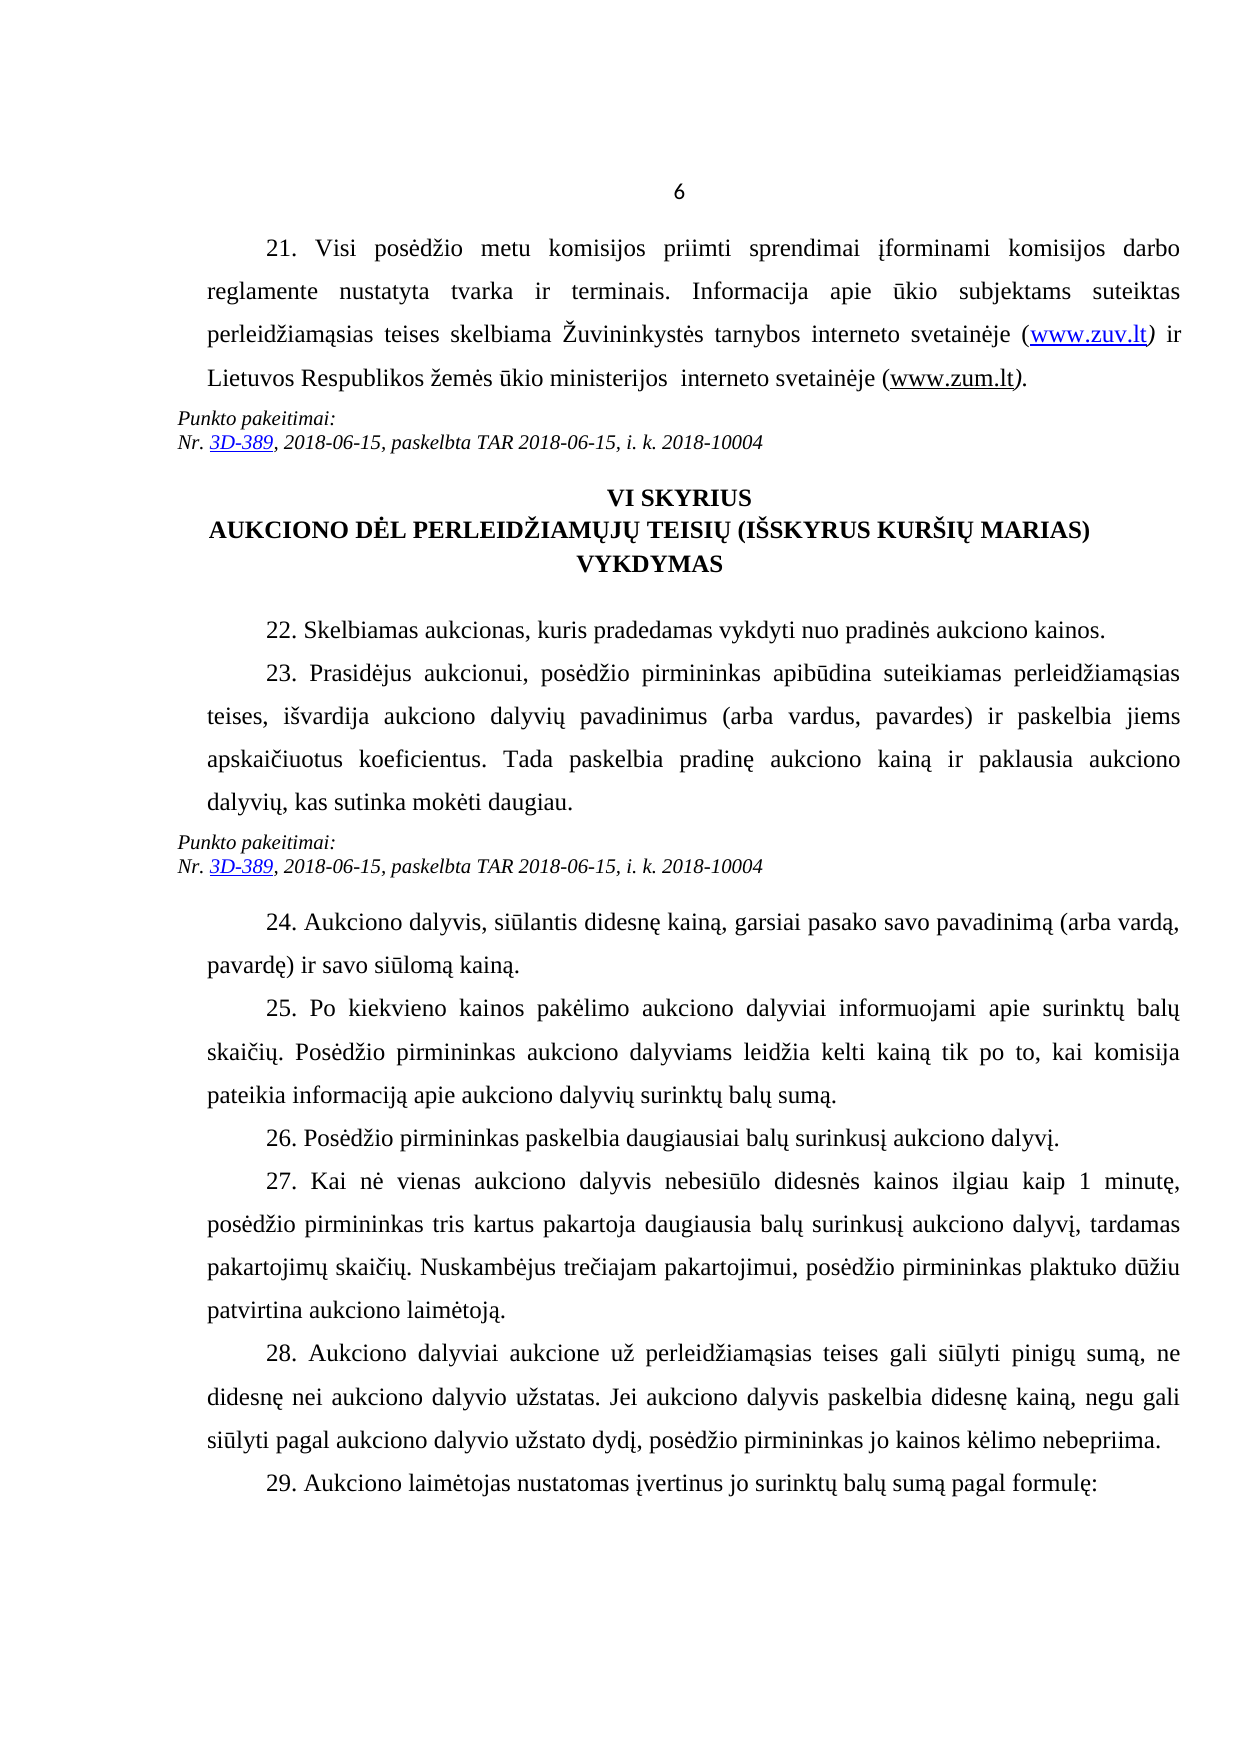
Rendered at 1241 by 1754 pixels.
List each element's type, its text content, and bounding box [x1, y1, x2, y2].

text 26. Posėdžio pirmininkas paskelbia daugiausiai balų surinkusį aukciono dalyvį. [207, 1123, 1181, 1152]
text 28. Aukciono dalyviai aukcione už perleidžiamąsias teises gali siūlyti pinigų sumą, ne didesnę nei aukciono dalyvio užstatas. Jei aukciono dalyvis paskelbia didesnę kainą, negu gali siūlyti pagal aukciono dalyvio užstato dydį, posėdžio pirmininkas jo kainos kėlimo nebepriima. [207, 1338, 1181, 1453]
text 29. Aukciono laimėtojas nustatomas įvertinus jo surinktų balų sumą pagal formulę: [207, 1468, 1181, 1497]
text 23. Prasidėjus aukcionui, posėdžio pirmininkas apibūdina suteikiamas perleidžiamąsias teises, išvardija aukciono dalyvių pavadinimus (arba vardus, pavardes) ir paskelbia jiems apskaičiuotus koeficientus. Tada paskelbia pradinę aukciono kainą ir paklausia aukciono dalyvių, kas sutinka mokėti daugiau. [207, 658, 1181, 816]
text 22. Skelbiamas aukcionas, kuris pradedamas vykdyti nuo pradinės aukciono kainos. [207, 615, 1181, 643]
text 27. Kai nė vienas aukciono dalyvis nebesiūlo didesnės kainos ilgiau kaip 1 minutę, posėdžio pirmininkas tris kartus pakartoja daugiausia balų surinkusį aukciono dalyvį, tardamas pakartojimų skaičių. Nuskambėjus trečiajam pakartojimui, posėdžio pirmininkas plaktuko dūžiu patvirtina aukciono laimėtoją. [207, 1166, 1181, 1324]
text Nr. 3D-389, 2018-06-15, paskelbta TAR 2018-06-15, i. k. 2018-10004 [177, 430, 1181, 454]
text 21. Visi posėdžio metu komisijos priimti sprendimai įforminami komisijos darbo reglamente nustatyta tvarka ir terminais. Informacija apie ūkio subjektams suteiktas perleidžiamąsias teises skelbiama Žuvininkystės tarnybos interneto svetainėje (www.zuv.lt) ir Lietuvos Respublikos žemės ūkio ministerijos interneto svetainėje (www.zum.lt). [207, 233, 1181, 391]
text 24. Aukciono dalyvis, siūlantis didesnę kainą, garsiai pasako savo pavadinimą (arba vardą, pavardę) ir savo siūlomą kainą. [207, 907, 1181, 979]
text Nr. 3D-389, 2018-06-15, paskelbta TAR 2018-06-15, i. k. 2018-10004 [177, 854, 1181, 878]
text VI skyrius [177, 483, 1181, 511]
text 25. Po kiekvieno kainos pakėlimo aukciono dalyviai informuojami apie surinktų balų skaičių. Posėdžio pirmininkas aukciono dalyviams leidžia kelti kainą tik po to, kai komisija pateikia informaciją apie aukciono dalyvių surinktų balų sumą. [207, 993, 1181, 1108]
text Punkto pakeitimai: [177, 830, 1181, 854]
text Aukciono dėl perleidžiamųjų teisių (išskyrus Kuršių marias) vykdymas [177, 516, 1122, 577]
text Punkto pakeitimai: [177, 406, 1181, 430]
